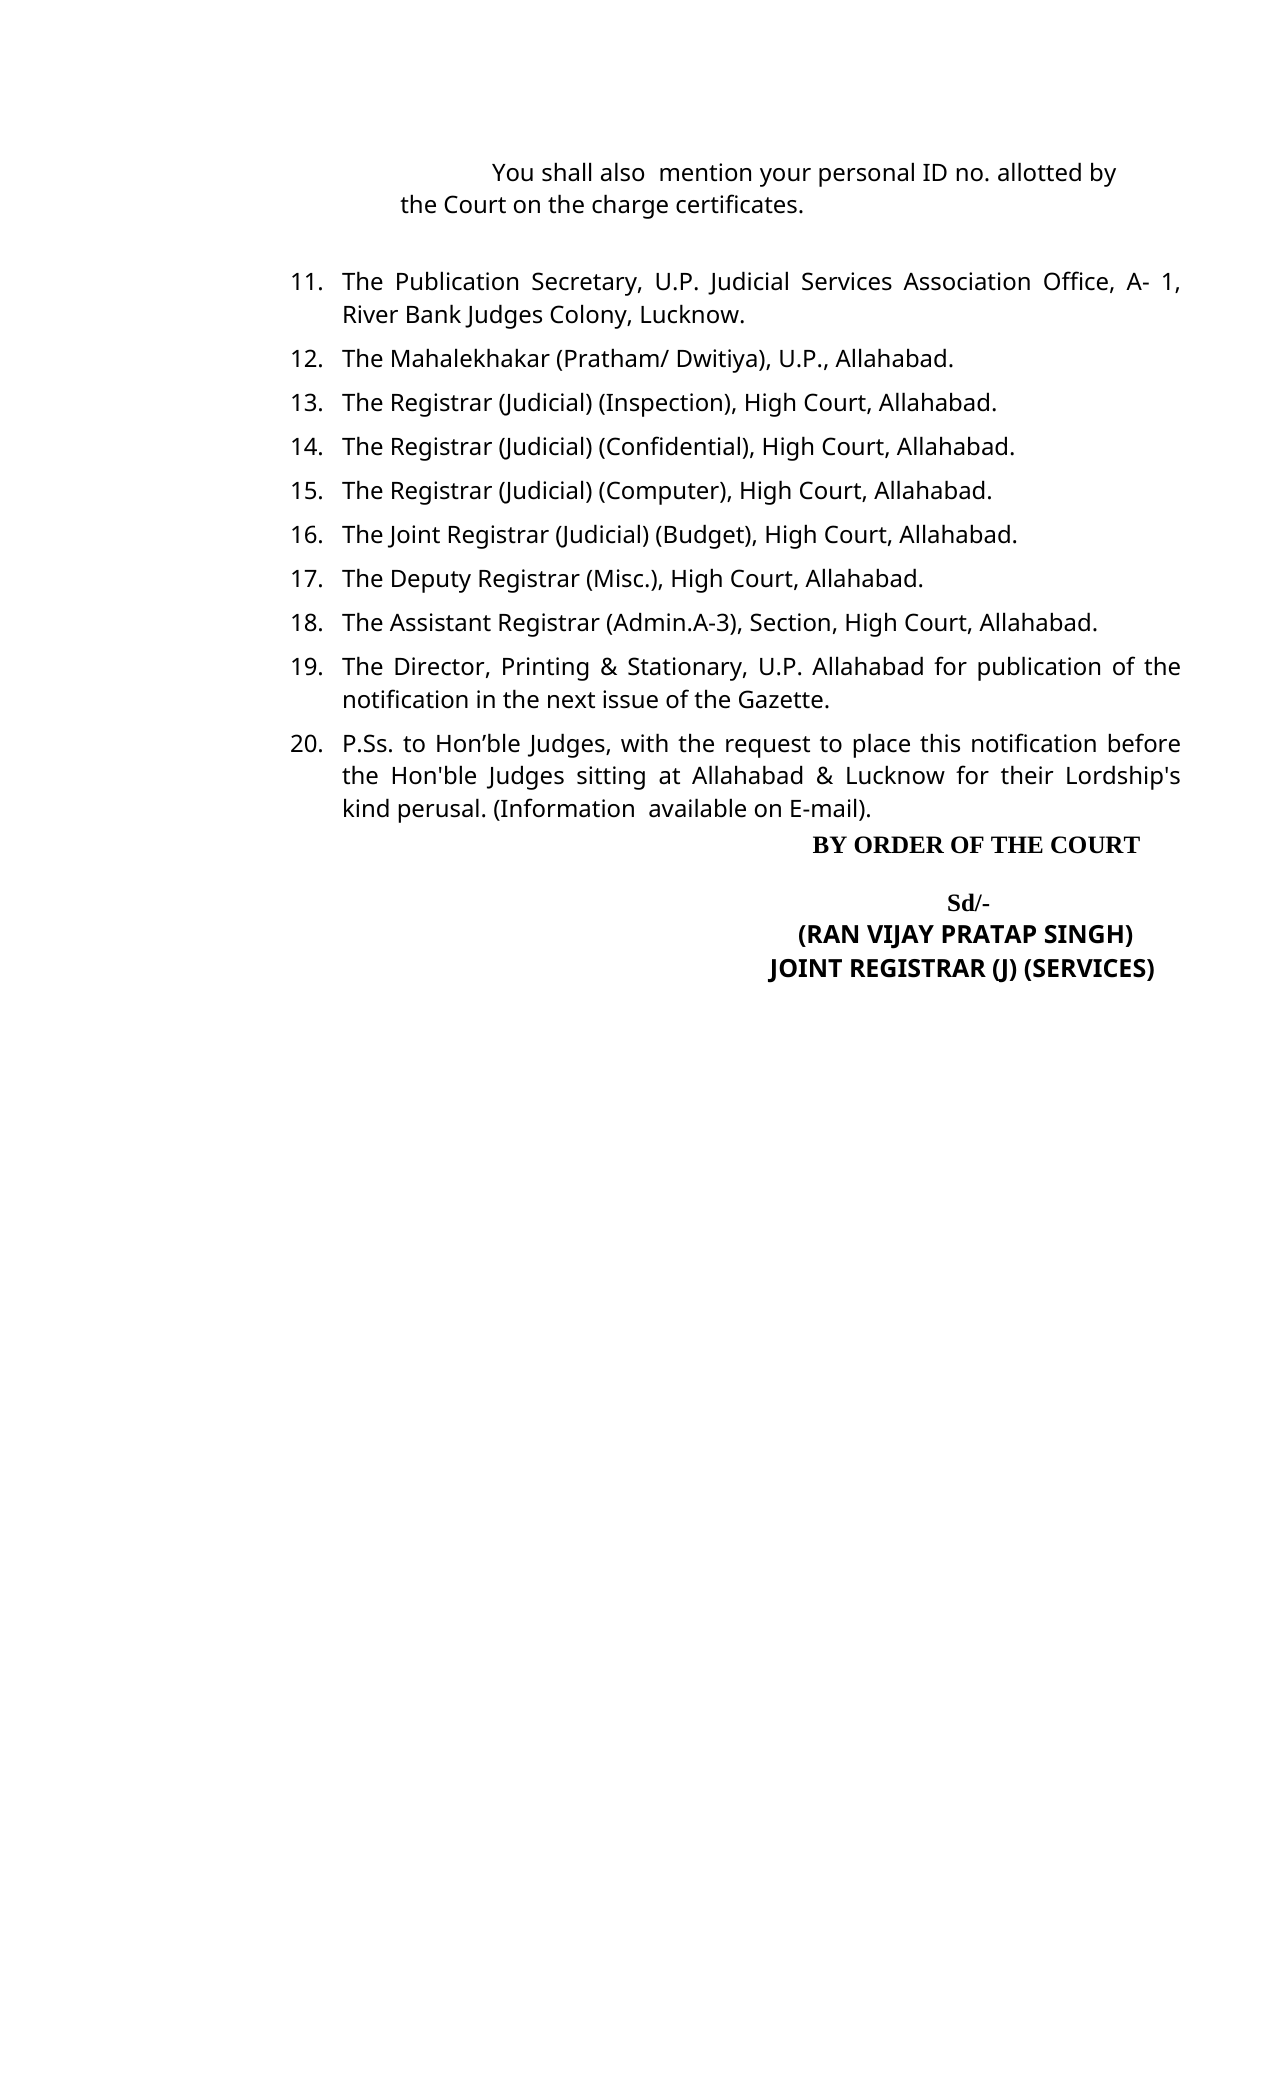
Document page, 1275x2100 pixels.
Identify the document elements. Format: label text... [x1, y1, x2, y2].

table_cell The Publication Secretary, U.P. Judicial Services Association Office, A- 1, River Bank Judges Colony, Lucknow. [336, 259, 1188, 336]
table_cell [284, 259, 336, 336]
table_cell [284, 721, 336, 830]
text JOINT REGISTRAR (J) (SERVICES) [215, 951, 1181, 985]
table_cell The Assistant Registrar (Admin.A-3), Section, High Court, Allahabad. [336, 600, 1188, 644]
table_cell [284, 424, 336, 468]
table_cell The Registrar (Judicial) (Computer), High Court, Allahabad. [336, 468, 1188, 512]
table_cell The Registrar (Judicial) (Confidential), High Court, Allahabad. [336, 424, 1188, 468]
table_cell The Director, Printing & Stationary, U.P. Allahabad for publication of the notification in the next issue of the Gazette. [336, 644, 1188, 721]
text BY ORDER OF THE COURT [212, 830, 1181, 859]
table_cell [284, 644, 336, 721]
table_cell [284, 556, 336, 600]
table_cell [284, 380, 336, 424]
text Sd/- (RAN VIJAY PRATAP SINGH) [212, 888, 1181, 951]
table_cell [284, 600, 336, 644]
table_cell The Deputy Registrar (Misc.), High Court, Allahabad. [336, 556, 1188, 600]
table_cell [284, 336, 336, 380]
table_cell The Joint Registrar (Judicial) (Budget), High Court, Allahabad. [336, 512, 1188, 556]
table_cell [284, 150, 336, 259]
table_cell You shall also mention your personal ID no. allotted by the Court on the charge certificates. [336, 150, 1188, 259]
table_cell The Registrar (Judicial) (Inspection), High Court, Allahabad. [336, 380, 1188, 424]
table_cell P.Ss. to Hon’ble Judges, with the request to place this notification before the Hon'ble Judges sitting at Allahabad & Lucknow for their Lordship's kind perusal. (Information available on E-mail). [336, 721, 1188, 830]
table_cell The Mahalekhakar (Pratham/ Dwitiya), U.P., Allahabad. [336, 336, 1188, 380]
table_cell [284, 468, 336, 512]
table_cell [284, 512, 336, 556]
